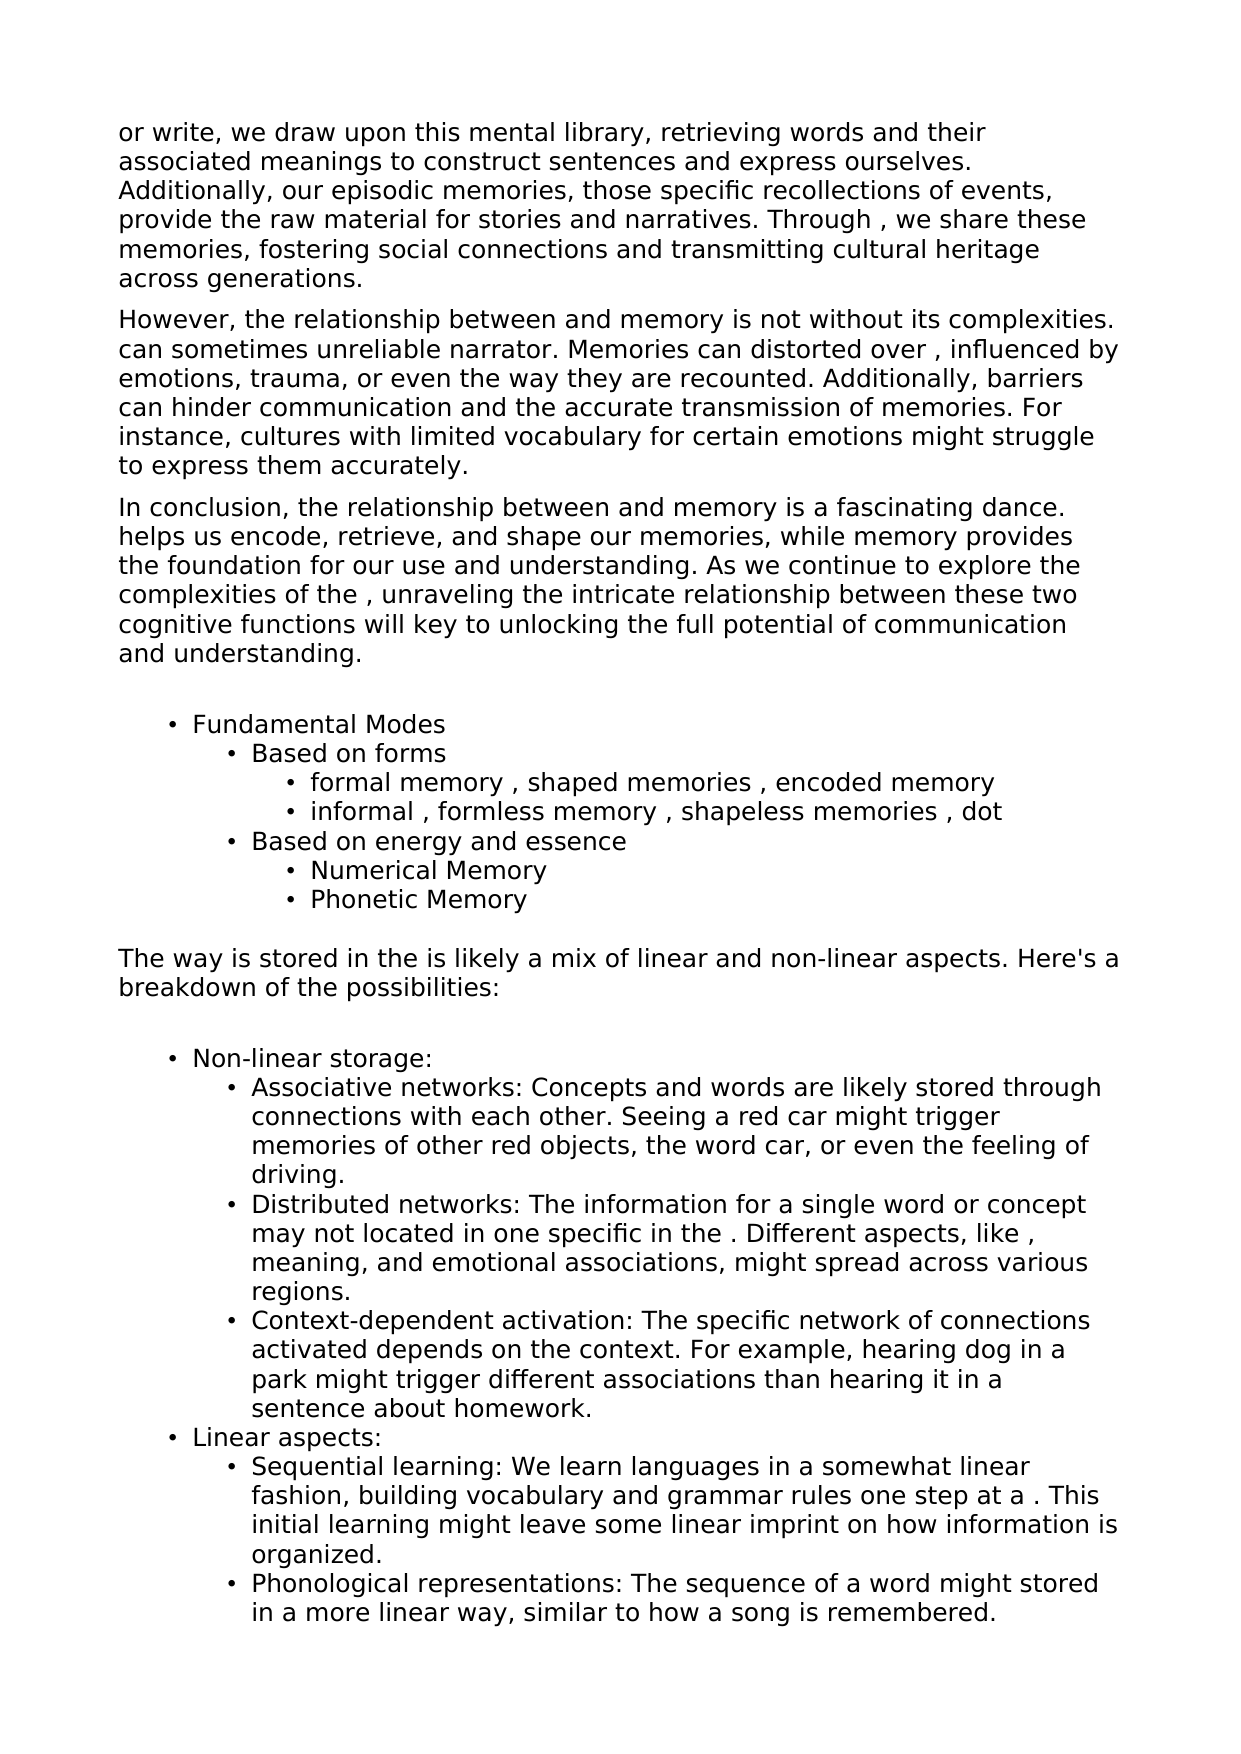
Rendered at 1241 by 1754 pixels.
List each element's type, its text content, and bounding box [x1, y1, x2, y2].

list Sequential learning: We learn languages in a somewhat linear fashion, building vocabulary and grammar rules one step at a . This initial learning might leave some linear imprint on how information is organized. [236, 1452, 1122, 1569]
list Based on forms [236, 739, 1122, 768]
list Fundamental Modes [177, 710, 1122, 739]
list Phonological representations: The sequence of a word might stored in a more linear way, similar to how a song is remembered. [236, 1569, 1122, 1627]
list Linear aspects: [177, 1423, 1122, 1452]
list Phonetic Memory [295, 885, 1122, 914]
text The way is stored in the is likely a mix of linear and non-linear aspects. Here's a breakdown of the possibilities: [118, 944, 1122, 1002]
list informal , formless memory , shapeless memories , dot [295, 798, 1122, 827]
list Associative networks: Concepts and words are likely stored through connections with each other. Seeing a red car might trigger memories of other red objects, the word car, or even the feeling of driving. [236, 1073, 1122, 1190]
text However, the relationship between and memory is not without its complexities. can sometimes unreliable narrator. Memories can distorted over , influenced by emotions, trauma, or even the way they are recounted. Additionally, barriers can hinder communication and the accurate transmission of memories. For instance, cultures with limited vocabulary for certain emotions might struggle to express them accurately. [118, 306, 1122, 481]
list Based on energy and essence [236, 827, 1122, 856]
list Context-dependent activation: The specific network of connections activated depends on the context. For example, hearing dog in a park might trigger different associations than hearing it in a sentence about homework. [236, 1307, 1122, 1423]
list Non-linear storage: [177, 1044, 1122, 1073]
list Numerical Memory [295, 856, 1122, 885]
list formal memory , shaped memories , encoded memory [295, 768, 1122, 798]
text or write, we draw upon this mental library, retrieving words and their associated meanings to construct sentences and express ourselves. Additionally, our episodic memories, those specific recollections of events, provide the raw material for stories and narratives. Through , we share these memories, fostering social connections and transmitting cultural heritage across generations. [118, 118, 1122, 293]
list Distributed networks: The information for a single word or concept may not located in one specific in the . Different aspects, like , meaning, and emotional associations, might spread across various regions. [236, 1190, 1122, 1307]
text In conclusion, the relationship between and memory is a fascinating dance. helps us encode, retrieve, and shape our memories, while memory provides the foundation for our use and understanding. As we continue to explore the complexities of the , unraveling the intricate relationship between these two cognitive functions will key to unlocking the full potential of communication and understanding. [118, 493, 1122, 668]
